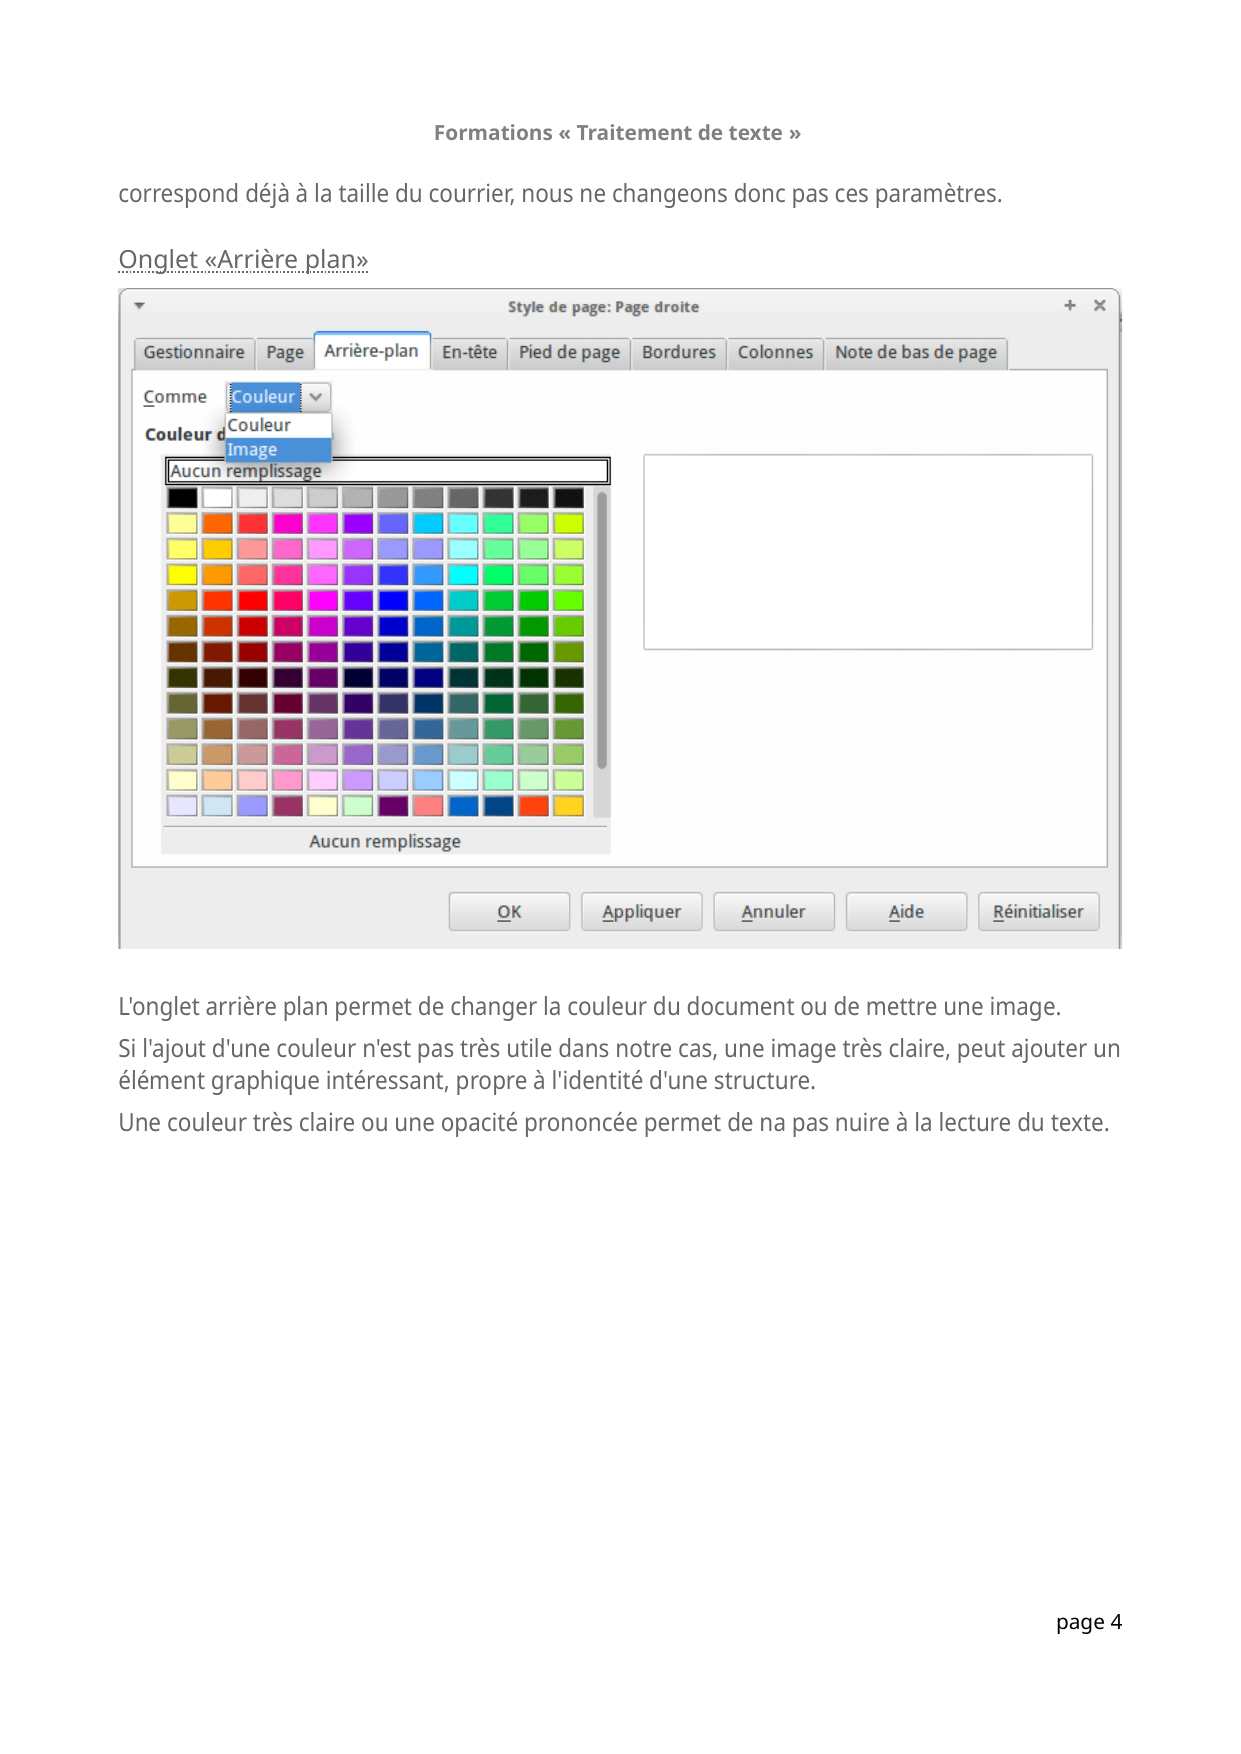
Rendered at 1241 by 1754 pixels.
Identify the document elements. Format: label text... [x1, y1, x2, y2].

text Si l'ajout d'une couleur n'est pas très utile dans notre cas, une image très claire, peut ajouter un élément graphique intéressant, propre à l'identité d'une structure. [118, 1031, 1122, 1096]
picture [118, 288, 1123, 949]
text Une couleur très claire ou une opacité prononcée permet de na pas nuire à la lecture du texte. [118, 1105, 1122, 1137]
subtitle Onglet «Arrière plan» [118, 242, 1122, 276]
text L'onglet arrière plan permet de changer la couleur du document ou de mettre une image. [118, 990, 1122, 1022]
text correspond déjà à la taille du courrier, nous ne changeons donc pas ces paramètres. [118, 176, 1122, 208]
